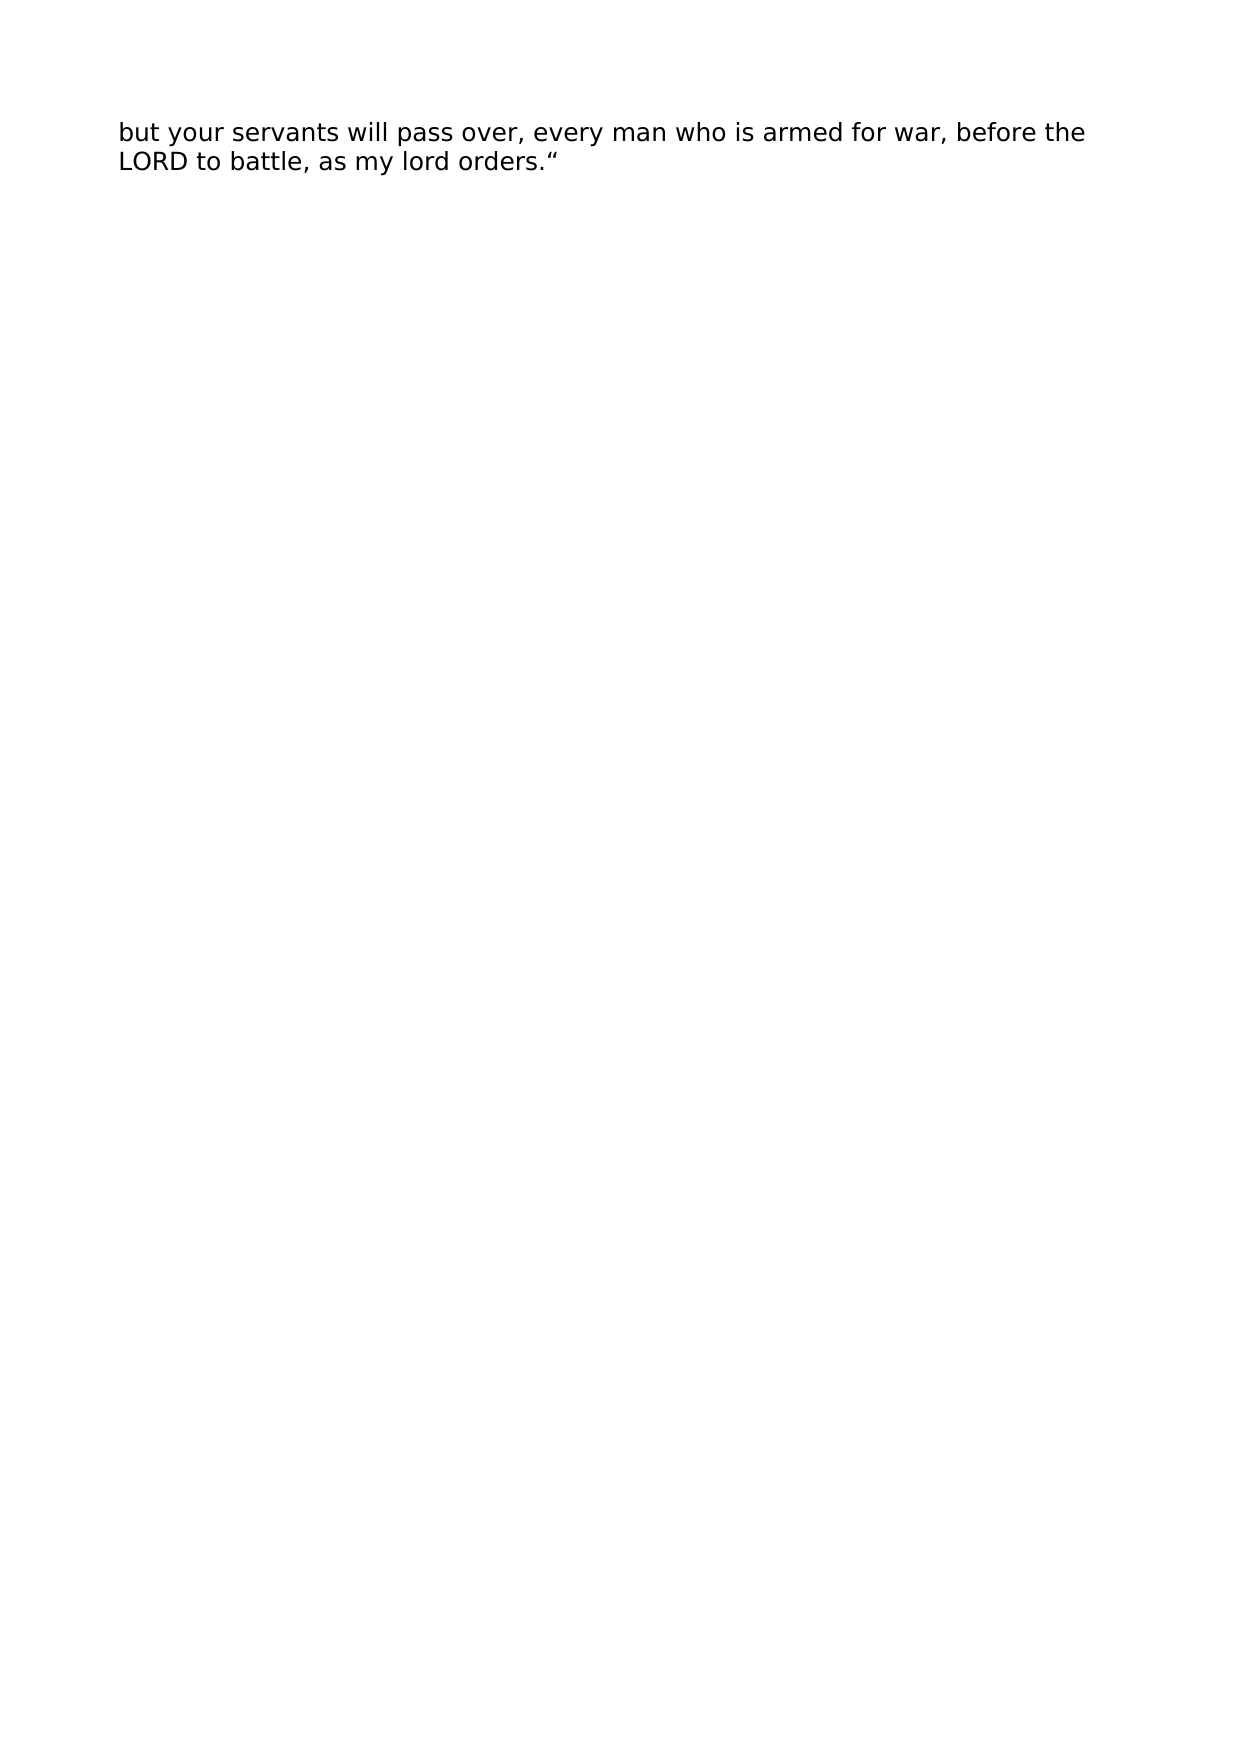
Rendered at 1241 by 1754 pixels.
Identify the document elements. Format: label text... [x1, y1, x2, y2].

text but your servants will pass over, every man who is armed for war, before the LORD to battle, as my lord orders.“ [118, 118, 1122, 176]
